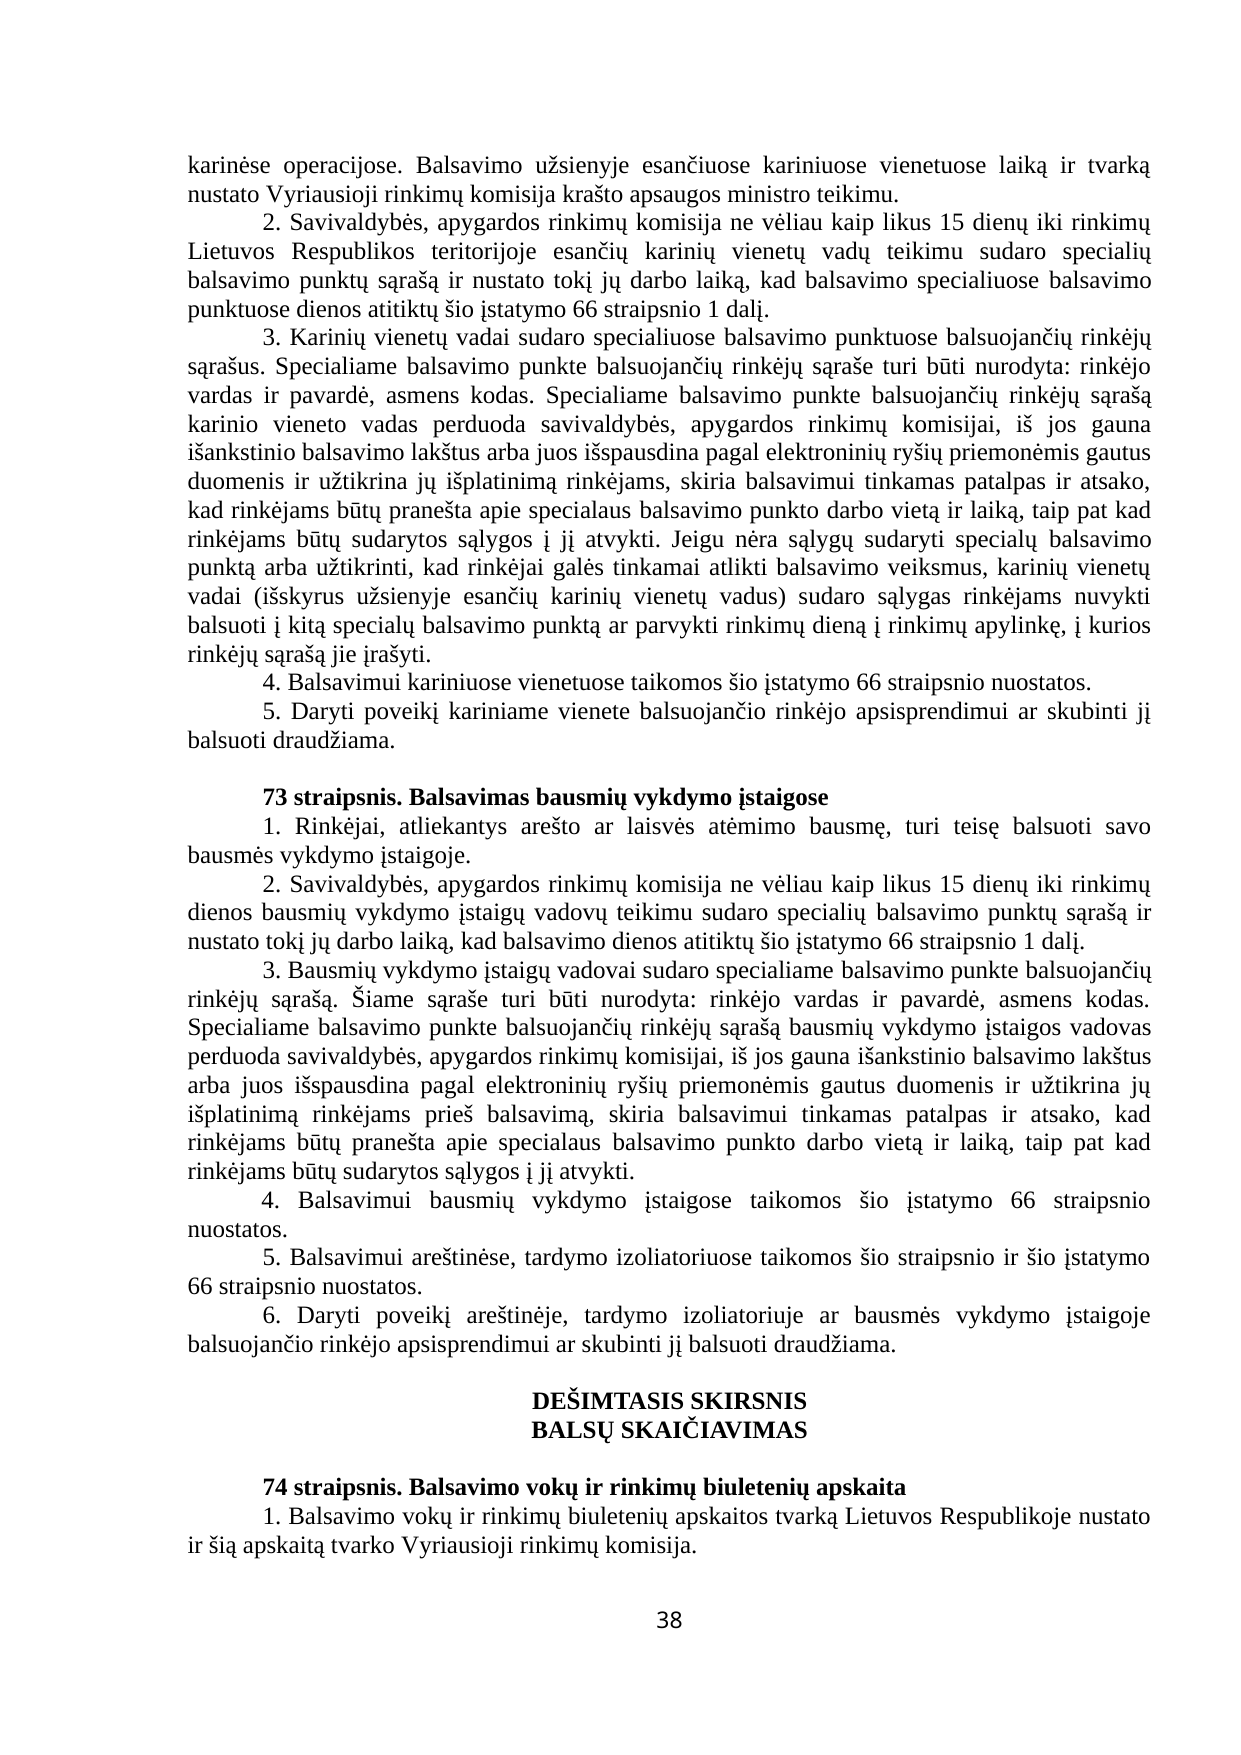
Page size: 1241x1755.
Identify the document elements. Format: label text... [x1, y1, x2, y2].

text 3. Karinių vienetų vadai sudaro specialiuose balsavimo punktuose balsuojančių rinkėjų sąrašus. Specialiame balsavimo punkte balsuojančių rinkėjų sąraše turi būti nurodyta: rinkėjo vardas ir pavardė, asmens kodas. Specialiame balsavimo punkte balsuojančių rinkėjų sąrašą karinio vieneto vadas perduoda savivaldybės, apygardos rinkimų komisijai, iš jos gauna išankstinio balsavimo lakštus arba juos išspausdina pagal elektroninių ryšių priemonėmis gautus duomenis ir užtikrina jų išplatinimą rinkėjams, skiria balsavimui tinkamas patalpas ir atsako, kad rinkėjams būtų pranešta apie specialaus balsavimo punkto darbo vietą ir laiką, taip pat kad rinkėjams būtų sudarytos sąlygos į jį atvykti. Jeigu nėra sąlygų sudaryti specialų balsavimo punktą arba užtikrinti, kad rinkėjai galės tinkamai atlikti balsavimo veiksmus, karinių vienetų vadai (išskyrus užsienyje esančių karinių vienetų vadus) sudaro sąlygas rinkėjams nuvykti balsuoti į kitą specialų balsavimo punktą ar parvykti rinkimų dieną į rinkimų apylinkę, į kurios rinkėjų sąrašą jie įrašyti. [187, 322, 1152, 667]
text 4. Balsavimui bausmių vykdymo įstaigose taikomos šio įstatymo 66 straipsnio nuostatos. [187, 1185, 1152, 1242]
text 1. Rinkėjai, atliekantys arešto ar laisvės atėmimo bausmę, turi teisę balsuoti savo bausmės vykdymo įstaigoje. [187, 811, 1152, 869]
text 5. Balsavimui areštinėse, tardymo izoliatoriuose taikomos šio straipsnio ir šio įstatymo 66 straipsnio nuostatos. [187, 1242, 1152, 1300]
text 74 straipsnis. Balsavimo vokų ir rinkimų biuletenių apskaita [187, 1472, 1152, 1501]
text 2. Savivaldybės, apygardos rinkimų komisija ne vėliau kaip likus 15 dienų iki rinkimų Lietuvos Respublikos teritorijoje esančių karinių vienetų vadų teikimu sudaro specialių balsavimo punktų sąrašą ir nustato tokį jų darbo laiką, kad balsavimo specialiuose balsavimo punktuose dienos atitiktų šio įstatymo 66 straipsnio 1 dalį. [187, 207, 1152, 322]
text 73 straipsnis. Balsavimas bausmių vykdymo įstaigose [187, 782, 1152, 811]
text 5. Daryti poveikį kariniame vienete balsuojančio rinkėjo apsisprendimui ar skubinti jį balsuoti draudžiama. [187, 696, 1152, 754]
text 3. Bausmių vykdymo įstaigų vadovai sudaro specialiame balsavimo punkte balsuojančių rinkėjų sąrašą. Šiame sąraše turi būti nurodyta: rinkėjo vardas ir pavardė, asmens kodas. Specialiame balsavimo punkte balsuojančių rinkėjų sąrašą bausmių vykdymo įstaigos vadovas perduoda savivaldybės, apygardos rinkimų komisijai, iš jos gauna išankstinio balsavimo lakštus arba juos išspausdina pagal elektroninių ryšių priemonėmis gautus duomenis ir užtikrina jų išplatinimą rinkėjams prieš balsavimą, skiria balsavimui tinkamas patalpas ir atsako, kad rinkėjams būtų pranešta apie specialaus balsavimo punkto darbo vietą ir laiką, taip pat kad rinkėjams būtų sudarytos sąlygos į jį atvykti. [187, 955, 1152, 1185]
text BALSŲ SKAIČIAVIMAS [187, 1415, 1152, 1444]
text DEŠIMTASIS SKIRSNIS [187, 1386, 1152, 1415]
text karinėse operacijose. Balsavimo užsienyje esančiuose kariniuose vienetuose laiką ir tvarką nustato Vyriausioji rinkimų komisija krašto apsaugos ministro teikimu. [187, 150, 1152, 207]
text 4. Balsavimui kariniuose vienetuose taikomos šio įstatymo 66 straipsnio nuostatos. [187, 667, 1152, 696]
text 2. Savivaldybės, apygardos rinkimų komisija ne vėliau kaip likus 15 dienų iki rinkimų dienos bausmių vykdymo įstaigų vadovų teikimu sudaro specialių balsavimo punktų sąrašą ir nustato tokį jų darbo laiką, kad balsavimo dienos atitiktų šio įstatymo 66 straipsnio 1 dalį. [187, 869, 1152, 955]
text 6. Daryti poveikį areštinėje, tardymo izoliatoriuje ar bausmės vykdymo įstaigoje balsuojančio rinkėjo apsisprendimui ar skubinti jį balsuoti draudžiama. [187, 1300, 1152, 1357]
text 1. Balsavimo vokų ir rinkimų biuletenių apskaitos tvarką Lietuvos Respublikoje nustato ir šią apskaitą tvarko Vyriausioji rinkimų komisija. [187, 1501, 1152, 1559]
